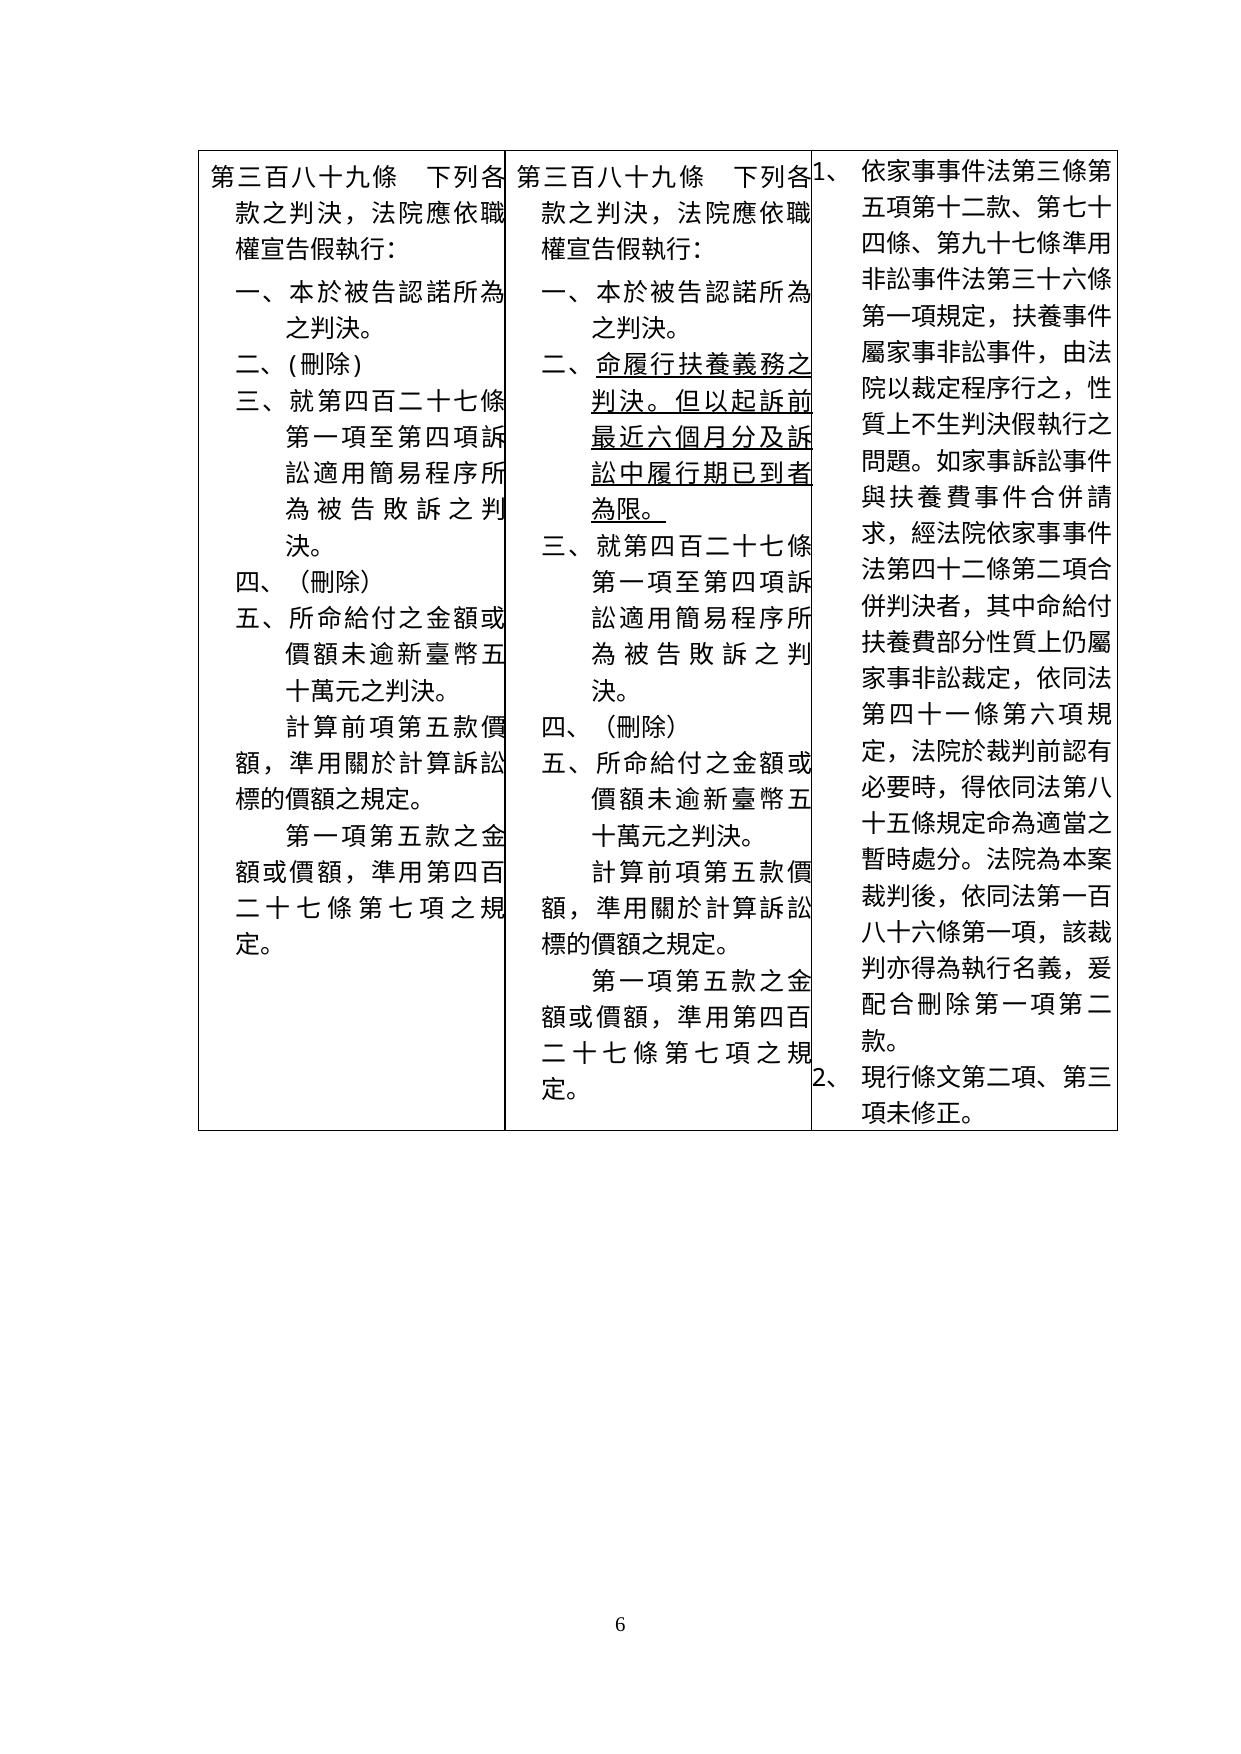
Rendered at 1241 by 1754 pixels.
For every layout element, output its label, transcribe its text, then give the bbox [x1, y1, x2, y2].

table_cell 第三百八十九條 下列各款之判決，法院應依職權宣告假執行： 一、本於被告認諾所為之判決。 二、命履行扶養義務之判決。但以起訴前最近六個月分及訴訟中履行期已到者為限。 三、就第四百二十七條第一項至第四項訴訟適用簡易程序所為被告敗訴之判決。 四、（刪除） 五、所命給付之金額或價額未逾新臺幣五十萬元之判決。 計算前項第五款價額，準用關於計算訴訟標的價額之規定。 第一項第五款之金額或價額，準用第四百二十七條第七項之規定。 [506, 151, 811, 1130]
table_cell 第三百八十九條 下列各款之判決，法院應依職權宣告假執行： 一、本於被告認諾所為之判決。 二、(刪除) 三、就第四百二十七條第一項至第四項訴訟適用簡易程序所為被告敗訴之判決。 四、（刪除） 五、所命給付之金額或價額未逾新臺幣五十萬元之判決。 計算前項第五款價額，準用關於計算訴訟標的價額之規定。 第一項第五款之金額或價額，準用第四百二十七條第七項之規定。 [199, 151, 504, 1130]
table_cell 依家事事件法第三條第五項第十二款、第七十四條、第九十七條準用非訟事件法第三十六條第一項規定，扶養事件屬家事非訟事件，由法院以裁定程序行之，性質上不生判決假執行之問題。如家事訴訟事件與扶養費事件合併請求，經法院依家事事件法第四十二條第二項合併判決者，其中命給付扶養費部分性質上仍屬家事非訟裁定，依同法第四十一條第六項規定，法院於裁判前認有必要時，得依同法第八十五條規定命為適當之暫時處分。法院為本案裁判後，依同法第一百八十六條第一項，該裁判亦得為執行名義，爰配合刪除第一項第二款。 現行條文第二項、第三項未修正。 [812, 151, 1117, 1130]
